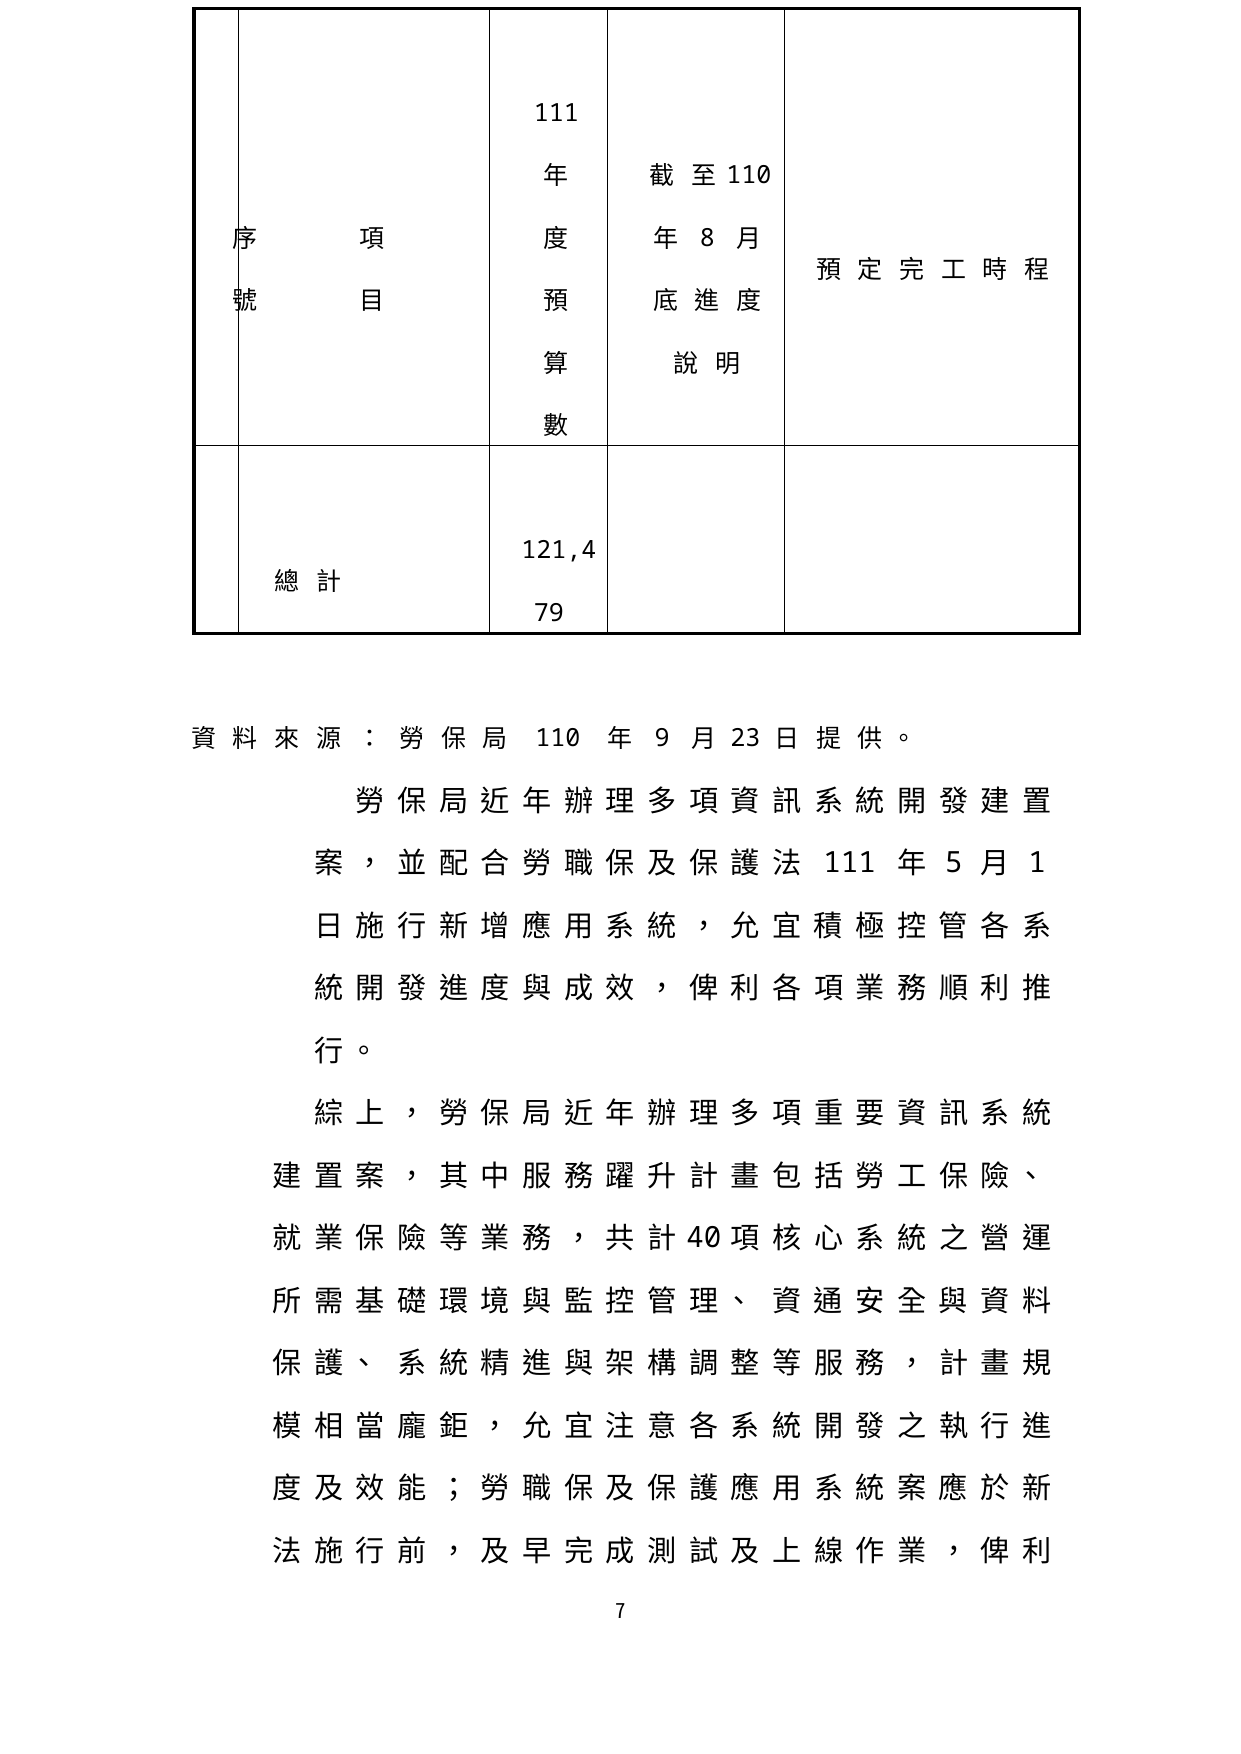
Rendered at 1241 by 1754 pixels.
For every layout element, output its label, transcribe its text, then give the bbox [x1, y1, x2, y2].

table_cell [608, 446, 784, 632]
table_cell [785, 446, 1078, 632]
table_header 預定完工時程 [785, 10, 1078, 444]
table_header 截至110年8月底進度說明 [608, 10, 784, 444]
table_header 序號 [196, 10, 238, 444]
table_cell 總計 [239, 446, 489, 632]
table_cell [196, 446, 238, 632]
text 綜上，勞保局近年辦理多項重要資訊系統建置案，其中服務躍升計畫包括勞工保險、就業保險等業務，共計40項核心系統之營運所需基礎環境與監控管理、資通安全與資料保護、系統精進與架構調整等服務，計畫規模相當龐鉅，允宜注意各系統開發之執行進度及效能；勞職保及保護應用系統案應於新法施行前，及早完成測試及上線作業，俾利 [242, 1069, 1058, 1569]
table_header 項 目 [239, 10, 489, 444]
text 資料來源：勞保局110年9月23日提供。 [183, 694, 1058, 757]
table_header 111年度預算數 [490, 10, 607, 444]
text 勞保局近年辦理多項資訊系統開發建置案，並配合勞職保及保護法111年5月1日施行新增應用系統，允宜積極控管各系統開發進度與成效，俾利各項業務順利推行。 [271, 757, 1058, 1069]
table_cell 121,479 [490, 446, 607, 632]
